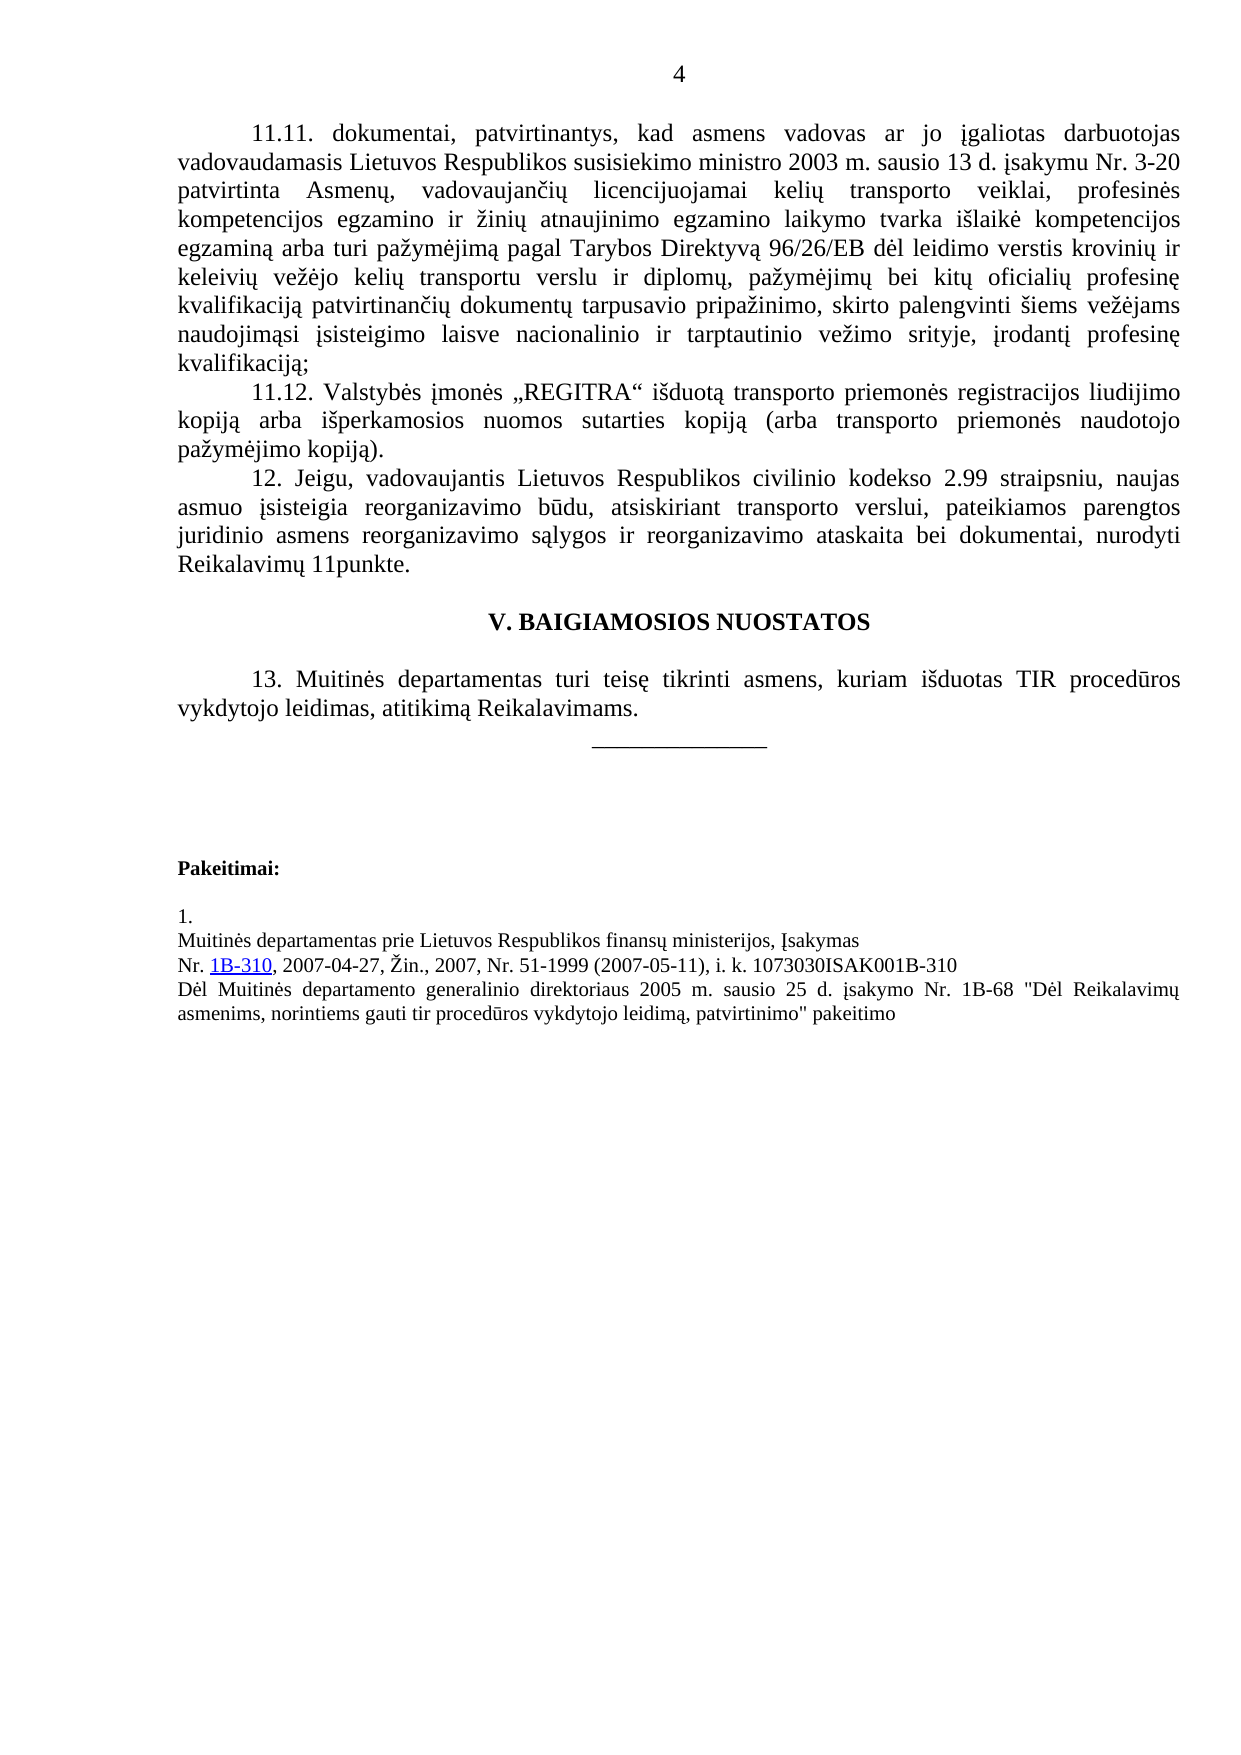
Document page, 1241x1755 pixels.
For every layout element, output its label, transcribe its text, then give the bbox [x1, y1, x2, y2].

text ______________ [177, 722, 1181, 751]
text Pakeitimai: [177, 856, 1181, 880]
text 12. Jeigu, vadovaujantis Lietuvos Respublikos civilinio kodekso 2.99 straipsniu, naujas asmuo įsisteigia reorganizavimo būdu, atsiskiriant transporto verslui, pateikiamos parengtos juridinio asmens reorganizavimo sąlygos ir reorganizavimo ataskaita bei dokumentai, nurodyti Reikalavimų 11punkte. [177, 463, 1181, 578]
text 11.11. dokumentai, patvirtinantys, kad asmens vadovas ar jo įgaliotas darbuotojas vadovaudamasis Lietuvos Respublikos susisiekimo ministro 2003 m. sausio 13 d. įsakymu Nr. 3-20 patvirtinta Asmenų, vadovaujančių licencijuojamai kelių transporto veiklai, profesinės kompetencijos egzamino ir žinių atnaujinimo egzamino laikymo tvarka išlaikė kompetencijos egzaminą arba turi pažymėjimą pagal Tarybos Direktyvą 96/26/EB dėl leidimo verstis krovinių ir keleivių vežėjo kelių transportu verslu ir diplomų, pažymėjimų bei kitų oficialių profesinę kvalifikaciją patvirtinančių dokumentų tarpusavio pripažinimo, skirto palengvinti šiems vežėjams naudojimąsi įsisteigimo laisve nacionalinio ir tarptautinio vežimo srityje, įrodantį profesinę kvalifikaciją; [177, 118, 1181, 377]
text Muitinės departamentas prie Lietuvos Respublikos finansų ministerijos, Įsakymas [177, 928, 1181, 952]
text Nr. 1B-310, 2007-04-27, Žin., 2007, Nr. 51-1999 (2007-05-11), i. k. 1073030ISAK001B-310 [177, 952, 1181, 977]
text V. BAIGIAMOSIOS NUOSTATOS [177, 607, 1181, 636]
text 13. Muitinės departamentas turi teisę tikrinti asmens, kuriam išduotas TIR procedūros vykdytojo leidimas, atitikimą Reikalavimams. [177, 664, 1181, 722]
text Dėl Muitinės departamento generalinio direktoriaus 2005 m. sausio 25 d. įsakymo Nr. 1B-68 "Dėl Reikalavimų asmenims, norintiems gauti tir procedūros vykdytojo leidimą, patvirtinimo" pakeitimo [177, 977, 1181, 1025]
text 11.12. Valstybės įmonės „REGITRA“ išduotą transporto priemonės registracijos liudijimo kopiją arba išperkamosios nuomos sutarties kopiją (arba transporto priemonės naudotojo pažymėjimo kopiją). [177, 377, 1181, 463]
text 1. [177, 904, 1181, 928]
